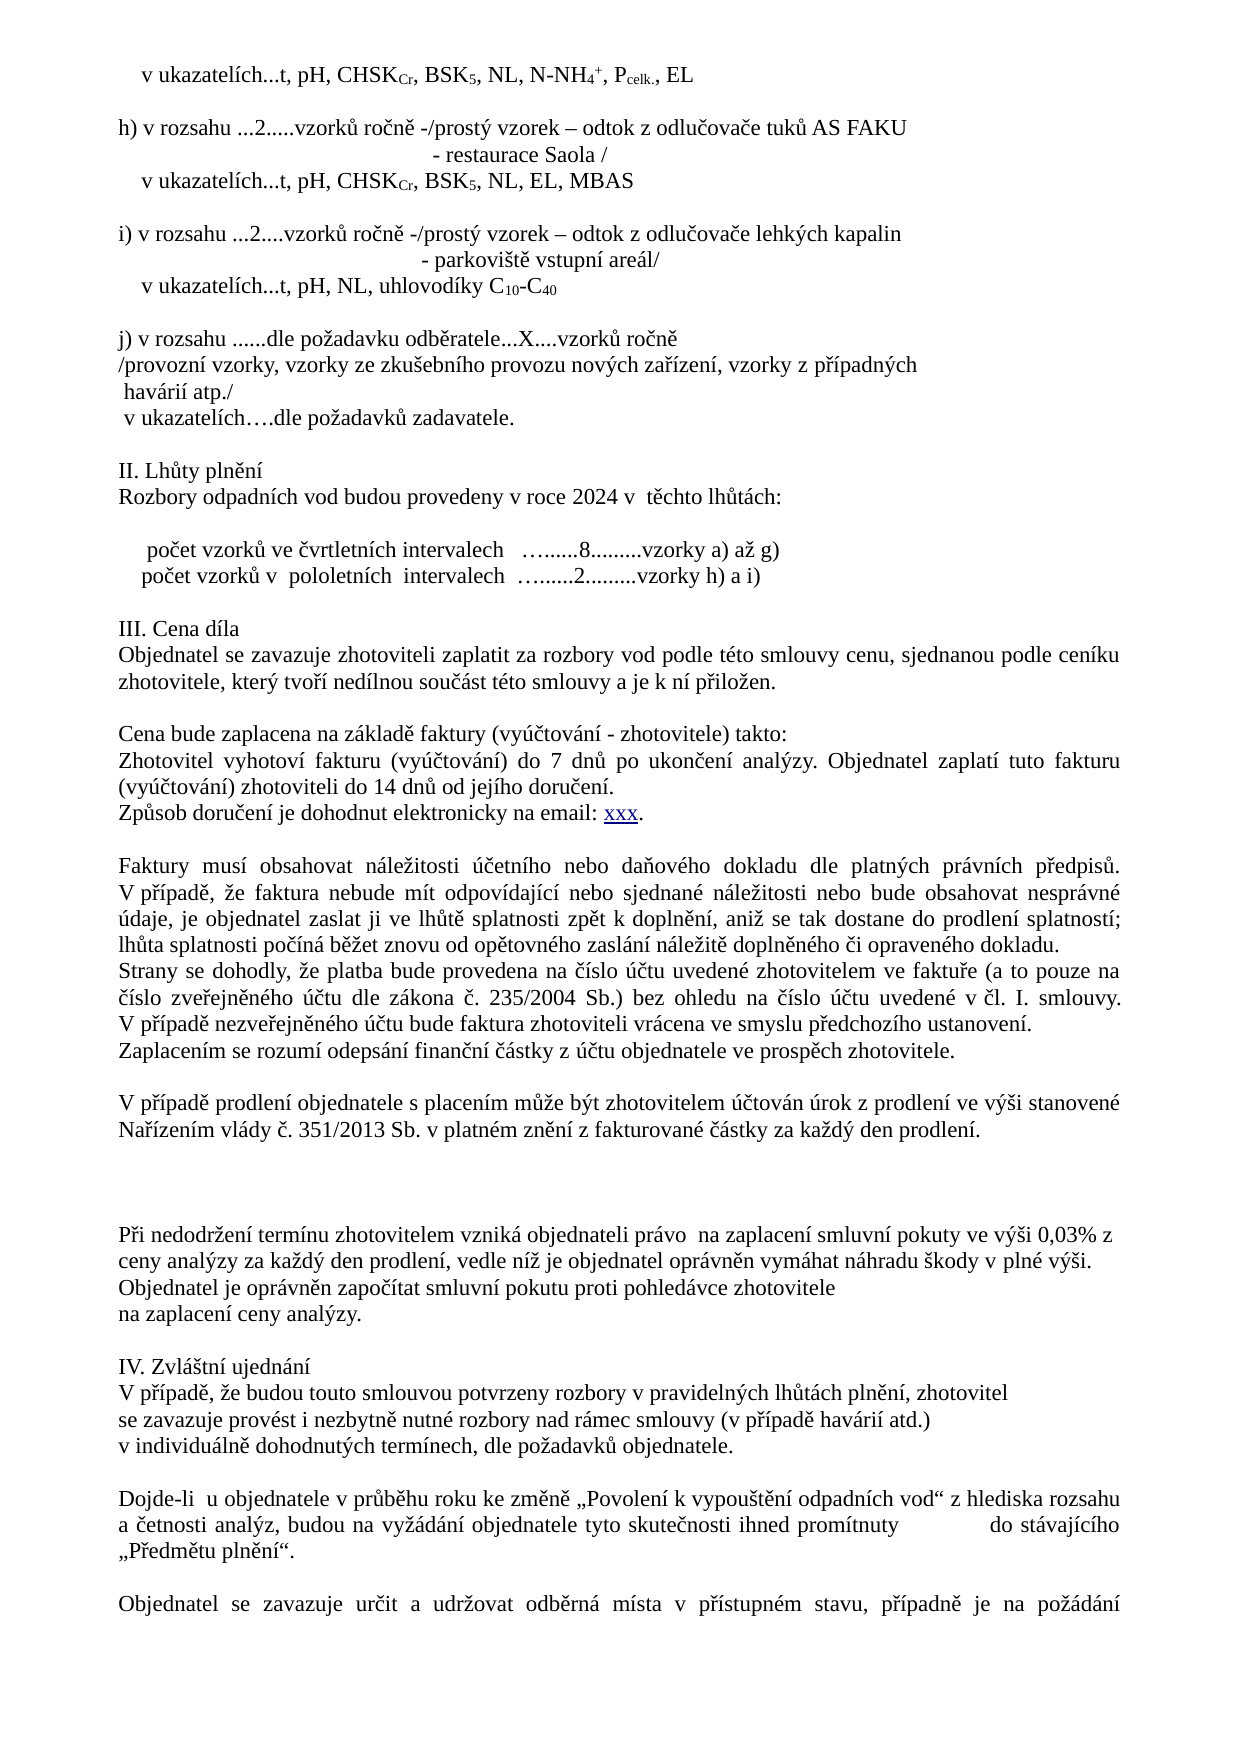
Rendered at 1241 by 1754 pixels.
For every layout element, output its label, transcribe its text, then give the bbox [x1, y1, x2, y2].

text se zavazuje provést i nezbytně nutné rozbory nad rámec smlouvy (v případě havárií atd.) [118, 1406, 1122, 1432]
text j) v rozsahu ......dle požadavku odběratele...X....vzorků ročně [118, 325, 1122, 351]
text Dojde-li u objednatele v průběhu roku ke změně „Povolení k vypouštění odpadních vod“ z hlediska rozsahu a četnosti analýz, budou na vyžádání objednatele tyto skutečnosti ihned promítnuty do stávajícího „Předmětu plnění“. [118, 1485, 1122, 1564]
text V případě, že budou touto smlouvou potvrzeny rozbory v pravidelných lhůtách plnění, zhotovitel [118, 1379, 1122, 1406]
text v ukazatelích...t, pH, CHSKCr, BSK5, NL, EL, MBAS [118, 167, 1122, 193]
text Faktury musí obsahovat náležitosti účetního nebo daňového dokladu dle platných právních předpisů. V případě, že faktura nebude mít odpovídající nebo sjednané náležitosti nebo bude obsahovat nesprávné údaje, je objednatel zaslat ji ve lhůtě splatnosti zpět k doplnění, aniž se tak dostane do prodlení splatností; lhůta splatnosti počíná běžet znovu od opětovného zaslání náležitě doplněného či opraveného dokladu. [118, 852, 1122, 958]
text III. Cena díla [118, 615, 1122, 641]
text v ukazatelích...t, pH, NL, uhlovodíky C10-C40 [118, 272, 1122, 299]
text Způsob doručení je dohodnut elektronicky na email: xxx. [118, 799, 1122, 826]
text /provozní vzorky, vzorky ze zkušebního provozu nových zařízení, vzorky z případných [118, 351, 1122, 378]
text - restaurace Saola / [118, 141, 1122, 167]
text IV. Zvláštní ujednání [118, 1353, 1122, 1379]
text Při nedodržení termínu zhotovitelem vzniká objednateli právo na zaplacení smluvní pokuty ve výši 0,03% z ceny analýzy za každý den prodlení, vedle níž je objednatel oprávněn vymáhat náhradu škody v plné výši. Objednatel je oprávněn započítat smluvní pokutu proti pohledávce zhotovitele [118, 1221, 1122, 1300]
text v ukazatelích...t, pH, CHSKCr, BSK5, NL, N-NH4+, Pcelk., EL [118, 62, 1122, 88]
text počet vzorků v pololetních intervalech …......2.........vzorky h) a i) [118, 562, 1122, 589]
text v individuálně dohodnutých termínech, dle požadavků objednatele. [118, 1432, 1122, 1458]
text v ukazatelích….dle požadavků zadavatele. [118, 404, 1122, 431]
text - parkoviště vstupní areál/ [118, 246, 1122, 272]
text na zaplacení ceny analýzy. [118, 1300, 1122, 1327]
text Cena bude zaplacena na základě faktury (vyúčtování - zhotovitele) takto: [118, 720, 1122, 747]
text Strany se dohodly, že platba bude provedena na číslo účtu uvedené zhotovitelem ve faktuře (a to pouze na číslo zveřejněného účtu dle zákona č. 235/2004 Sb.) bez ohledu na číslo účtu uvedené v čl. I. smlouvy. V případě nezveřejněného účtu bude faktura zhotoviteli vrácena ve smyslu předchozího ustanovení. [118, 958, 1122, 1037]
text h) v rozsahu ...2.....vzorků ročně -/prostý vzorek – odtok z odlučovače tuků AS FAKU [118, 114, 1122, 141]
text Rozbory odpadních vod budou provedeny v roce 2024 v těchto lhůtách: [118, 483, 1122, 509]
text havárií atp./ [118, 378, 1122, 404]
text Objednatel se zavazuje zhotoviteli zaplatit za rozbory vod podle této smlouvy cenu, sjednanou podle ceníku zhotovitele, který tvoří nedílnou součást této smlouvy a je k ní přiložen. [118, 641, 1122, 694]
text II. Lhůty plnění [118, 457, 1122, 483]
text Zaplacením se rozumí odepsání finanční částky z účtu objednatele ve prospěch zhotovitele. [118, 1037, 1122, 1063]
text počet vzorků ve čvrtletních intervalech …......8.........vzorky a) až g) [118, 536, 1122, 562]
text i) v rozsahu ...2....vzorků ročně -/prostý vzorek – odtok z odlučovače lehkých kapalin [118, 220, 1122, 246]
text Zhotovitel vyhotoví fakturu (vyúčtování) do 7 dnů po ukončení analýzy. Objednatel zaplatí tuto fakturu (vyúčtování) zhotoviteli do 14 dnů od jejího doručení. [118, 747, 1122, 799]
text Objednatel se zavazuje určit a udržovat odběrná místa v přístupném stavu, případně je na požádání [118, 1590, 1122, 1616]
text V případě prodlení objednatele s placením může být zhotovitelem účtován úrok z prodlení ve výši stanovené Nařízením vlády č. 351/2013 Sb. v platném znění z fakturované částky za každý den prodlení. [118, 1089, 1122, 1142]
